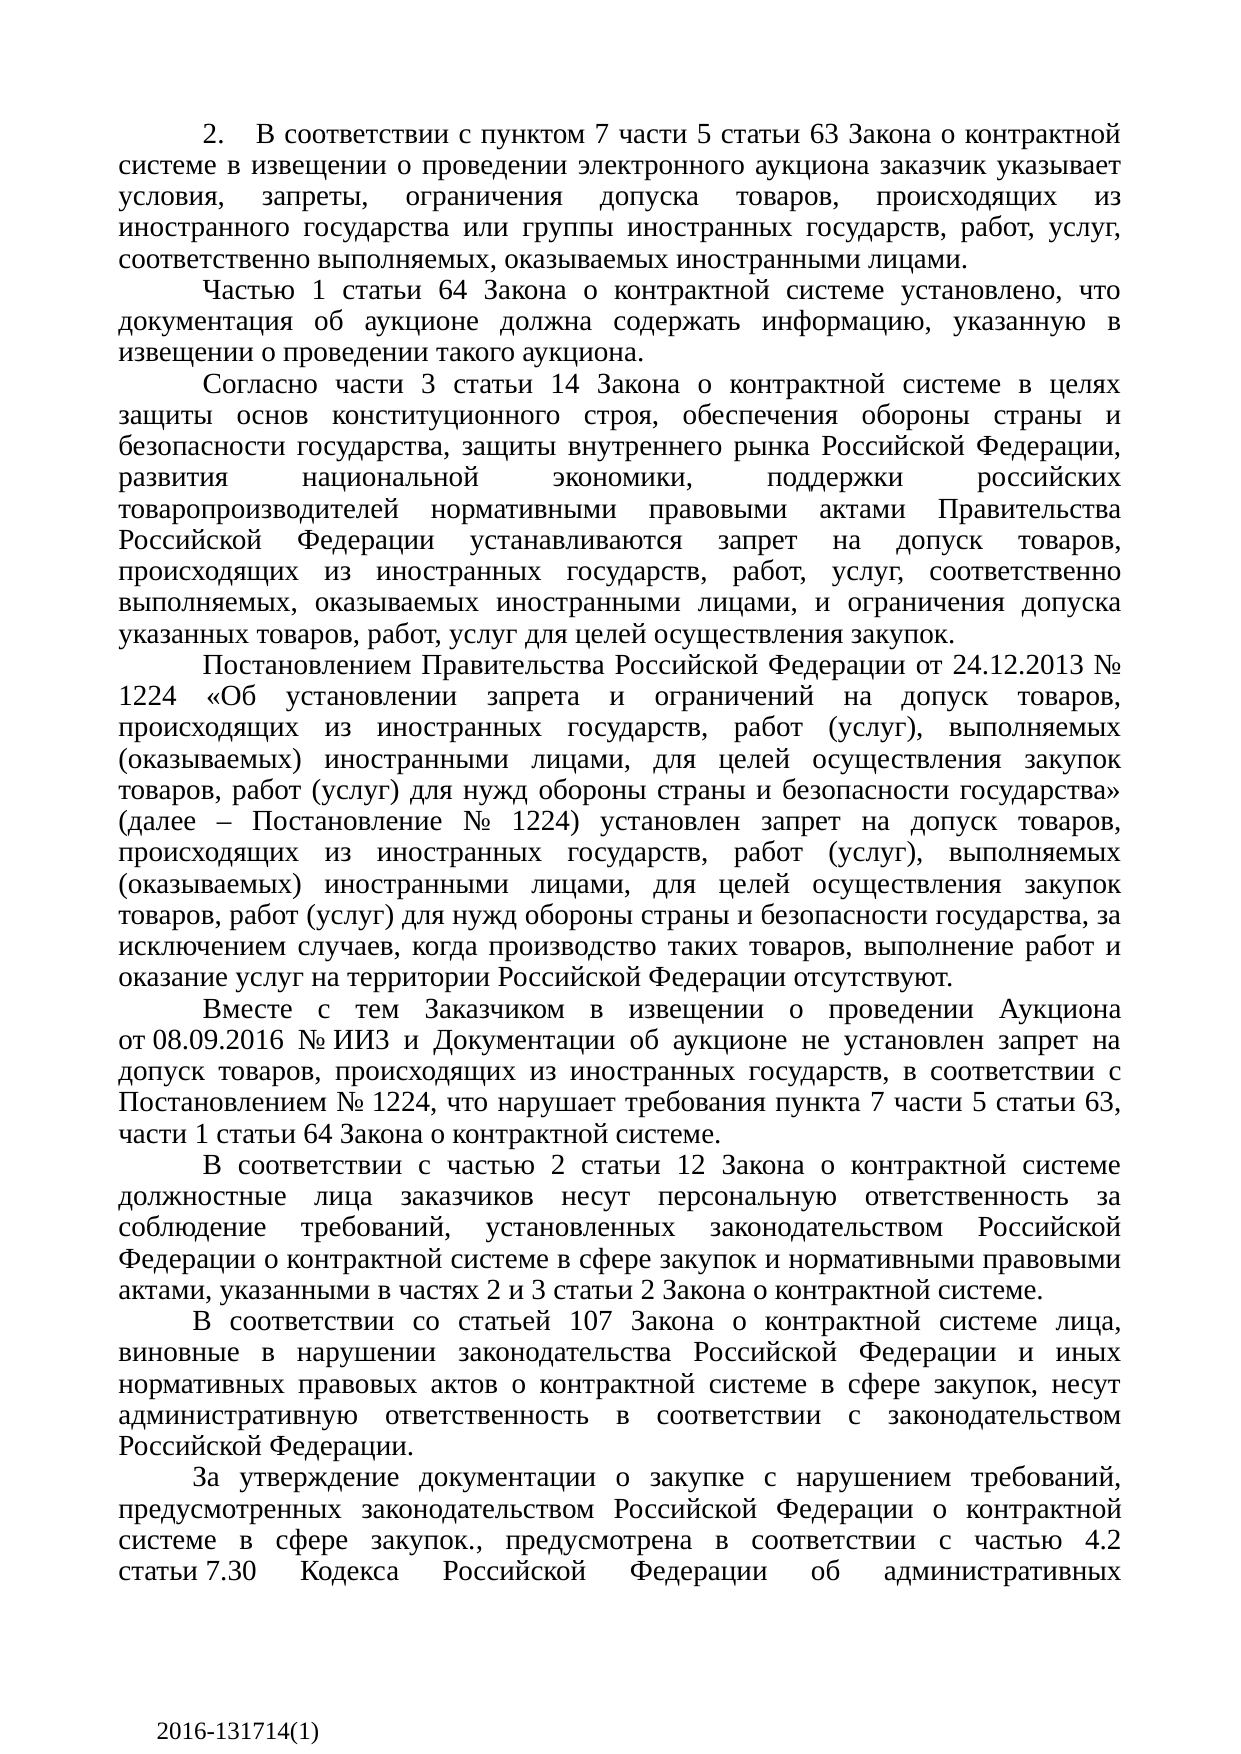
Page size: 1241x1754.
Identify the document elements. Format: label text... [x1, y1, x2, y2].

text Согласно части 3 статьи 14 Закона о контрактной системе в целях защиты основ конституционного строя, обеспечения обороны страны и безопасности государства, защиты внутреннего рынка Российской Федерации, развития национальной экономики, поддержки российских товаропроизводителей нормативными правовыми актами Правительства Российской Федерации устанавливаются запрет на допуск товаров, происходящих из иностранных государств, работ, услуг, соответственно выполняемых, оказываемых иностранными лицами, и ограничения допуска указанных товаров, работ, услуг для целей осуществления закупок. [118, 368, 1122, 649]
text За утверждение документации о закупке с нарушением требований, предусмотренных законодательством Российской Федерации о контрактной системе в сфере закупок., предусмотрена в соответствии с частью 4.2 статьи 7.30 Кодекса Российской Федерации об административных [118, 1462, 1122, 1587]
text Постановлением Правительства Российской Федерации от 24.12.2013 № 1224 «Об установлении запрета и ограничений на допуск товаров, происходящих из иностранных государств, работ (услуг), выполняемых (оказываемых) иностранными лицами, для целей осуществления закупок товаров, работ (услуг) для нужд обороны страны и безопасности государства» (далее – Постановление № 1224) установлен запрет на допуск товаров, происходящих из иностранных государств, работ (услуг), выполняемых (оказываемых) иностранными лицами, для целей осуществления закупок товаров, работ (услуг) для нужд обороны страны и безопасности государства, за исключением случаев, когда производство таких товаров, выполнение работ и оказание услуг на территории Российской Федерации отсутствуют. [118, 649, 1122, 993]
text 2. В соответствии с пунктом 7 части 5 статьи 63 Закона о контрактной системе в извещении о проведении электронного аукциона заказчик указывает условия, запреты, ограничения допуска товаров, происходящих из иностранного государства или группы иностранных государств, работ, услуг, соответственно выполняемых, оказываемых иностранными лицами. [118, 118, 1122, 274]
text Вместе с тем Заказчиком в извещении о проведении Аукциона от 08.09.2016 № ИИ3 и Документации об аукционе не установлен запрет на допуск товаров, происходящих из иностранных государств, в соответствии с Постановлением № 1224, что нарушает требования пункта 7 части 5 статьи 63, части 1 статьи 64 Закона о контрактной системе. [118, 993, 1122, 1149]
text В соответствии с частью 2 статьи 12 Закона о контрактной системе должностные лица заказчиков несут персональную ответственность за соблюдение требований, установленных законодательством Российской Федерации о контрактной системе в сфере закупок и нормативными правовыми актами, указанными в частях 2 и 3 статьи 2 Закона о контрактной системе. [118, 1149, 1122, 1306]
text В соответствии со статьей 107 Закона о контрактной системе лица, виновные в нарушении законодательства Российской Федерации и иных нормативных правовых актов о контрактной системе в сфере закупок, несут административную ответственность в соответствии с законодательством Российской Федерации. [118, 1306, 1122, 1462]
text Частью 1 статьи 64 Закона о контрактной системе установлено, что документация об аукционе должна содержать информацию, указанную в извещении о проведении такого аукциона. [118, 274, 1122, 368]
